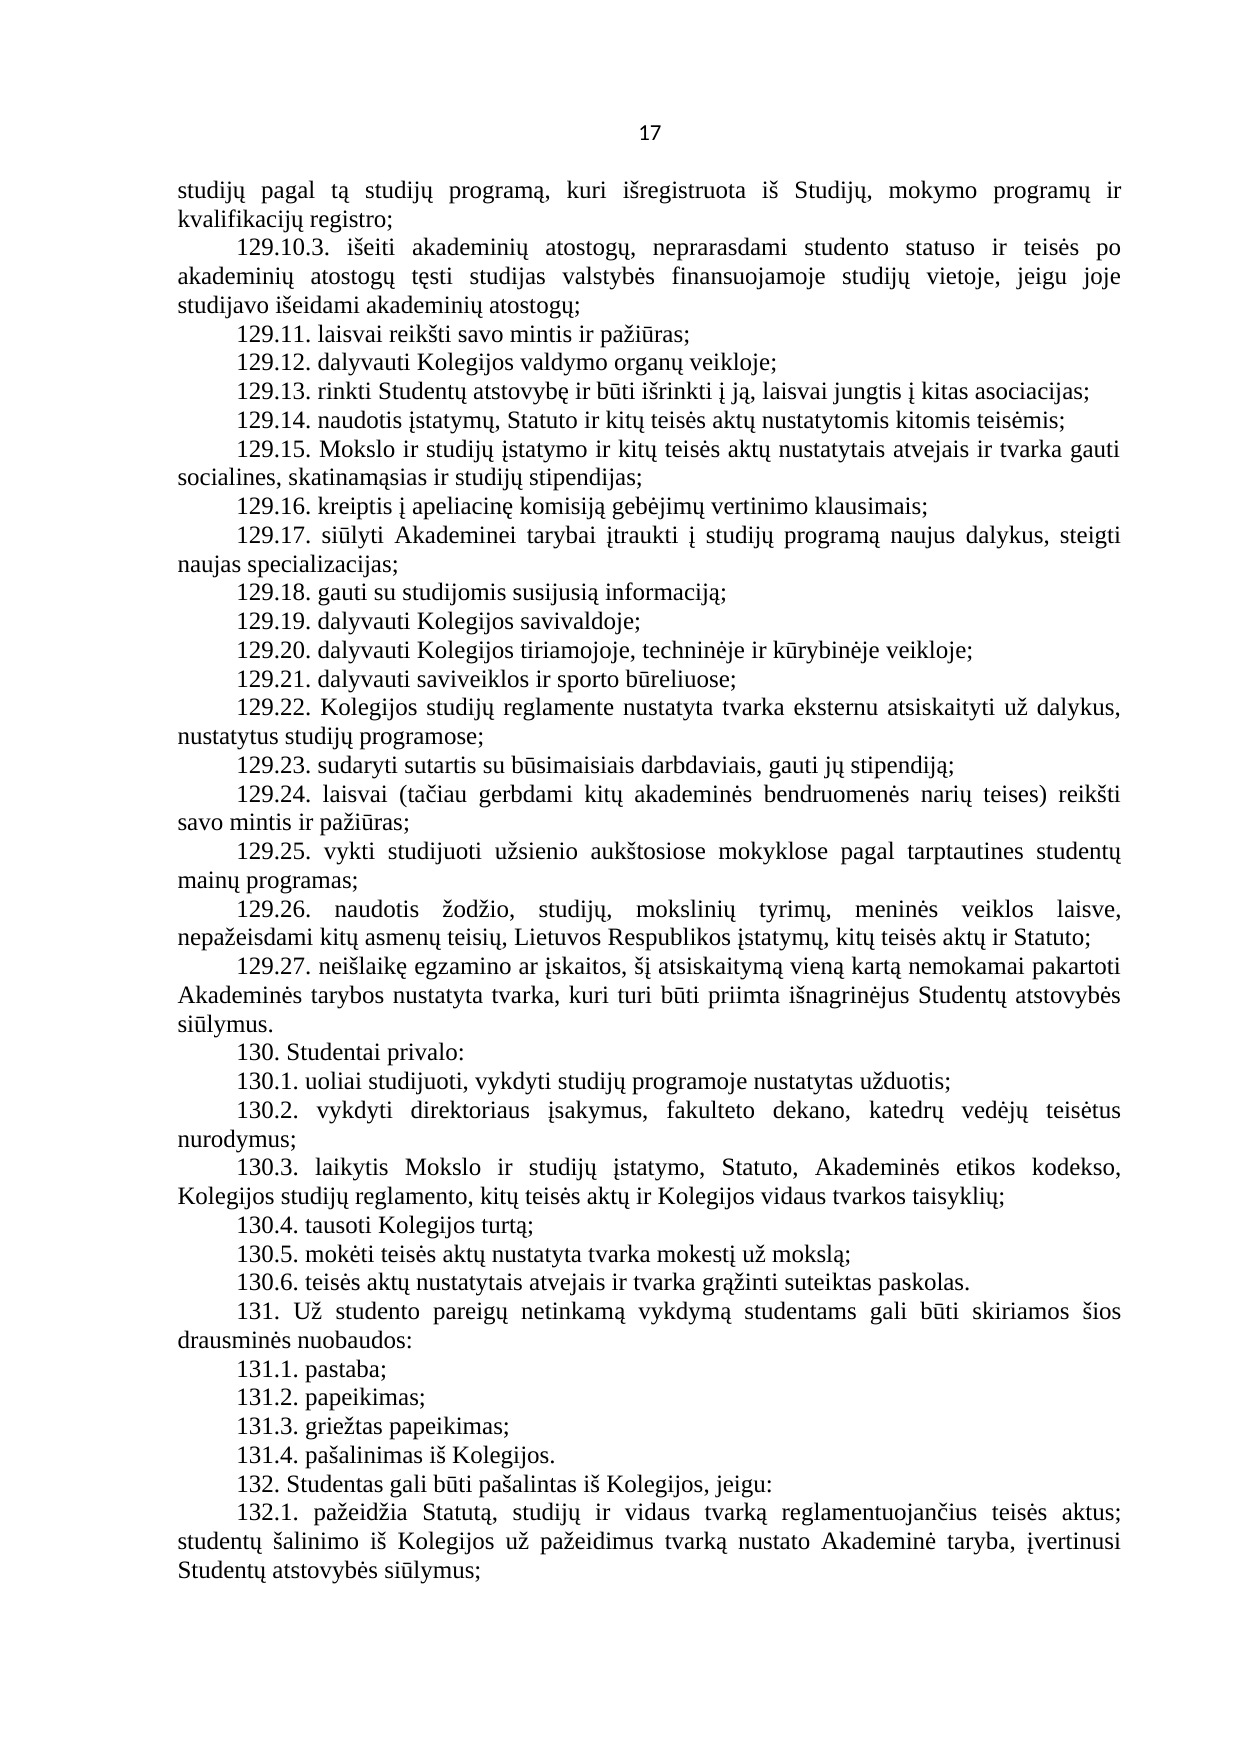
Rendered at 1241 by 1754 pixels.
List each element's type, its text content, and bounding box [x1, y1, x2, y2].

text 130.1. uoliai studijuoti, vykdyti studijų programoje nustatytas užduotis; [177, 1066, 1122, 1095]
text 130.3. laikytis Mokslo ir studijų įstatymo, Statuto, Akademinės etikos kodekso, Kolegijos studijų reglamento, kitų teisės aktų ir Kolegijos vidaus tvarkos taisyklių; [177, 1152, 1122, 1210]
text 129.20. dalyvauti Kolegijos tiriamojoje, techninėje ir kūrybinėje veikloje; [177, 635, 1122, 664]
text 129.21. dalyvauti saviveiklos ir sporto būreliuose; [177, 664, 1122, 692]
text 131.3. griežtas papeikimas; [177, 1411, 1122, 1440]
text 129.12. dalyvauti Kolegijos valdymo organų veikloje; [177, 347, 1122, 376]
text studijų pagal tą studijų programą, kuri išregistruota iš Studijų, mokymo programų ir kvalifikacijų registro; [177, 175, 1122, 232]
text 130.2. vykdyti direktoriaus įsakymus, fakulteto dekano, katedrų vedėjų teisėtus nurodymus; [177, 1095, 1122, 1152]
text 130. Studentai privalo: [177, 1037, 1122, 1066]
text 129.17. siūlyti Akademinei tarybai įtraukti į studijų programą naujus dalykus, steigti naujas specializacijas; [177, 520, 1122, 577]
text 129.13. rinkti Studentų atstovybę ir būti išrinkti į ją, laisvai jungtis į kitas asociacijas; [177, 376, 1122, 405]
text 129.16. kreiptis į apeliacinę komisiją gebėjimų vertinimo klausimais; [177, 491, 1122, 520]
text 129.18. gauti su studijomis susijusią informaciją; [177, 577, 1122, 606]
text 130.4. tausoti Kolegijos turtą; [177, 1210, 1122, 1239]
text 131.2. papeikimas; [177, 1382, 1122, 1411]
text 131. Už studento pareigų netinkamą vykdymą studentams gali būti skiriamos šios drausminės nuobaudos: [177, 1296, 1122, 1354]
text 129.14. naudotis įstatymų, Statuto ir kitų teisės aktų nustatytomis kitomis teisėmis; [177, 405, 1122, 434]
text 129.22. Kolegijos studijų reglamente nustatyta tvarka eksternu atsiskaityti už dalykus, nustatytus studijų programose; [177, 692, 1122, 750]
text 129.24. laisvai (tačiau gerbdami kitų akademinės bendruomenės narių teises) reikšti savo mintis ir pažiūras; [177, 779, 1122, 836]
text 132. Studentas gali būti pašalintas iš Kolegijos, jeigu: [177, 1469, 1122, 1497]
text 129.19. dalyvauti Kolegijos savivaldoje; [177, 606, 1122, 635]
text 129.27. neišlaikę egzamino ar įskaitos, šį atsiskaitymą vieną kartą nemokamai pakartoti Akademinės tarybos nustatyta tvarka, kuri turi būti priimta išnagrinėjus Studentų atstovybės siūlymus. [177, 951, 1122, 1037]
text 129.23. sudaryti sutartis su būsimaisiais darbdaviais, gauti jų stipendiją; [177, 750, 1122, 779]
text 129.25. vykti studijuoti užsienio aukštosiose mokyklose pagal tarptautines studentų mainų programas; [177, 836, 1122, 894]
text 132.1. pažeidžia Statutą, studijų ir vidaus tvarką reglamentuojančius teisės aktus; studentų šalinimo iš Kolegijos už pažeidimus tvarką nustato Akademinė taryba, įvertinusi Studentų atstovybės siūlymus; [177, 1497, 1122, 1584]
text 131.4. pašalinimas iš Kolegijos. [177, 1440, 1122, 1469]
text 129.11. laisvai reikšti savo mintis ir pažiūras; [177, 319, 1122, 347]
text 130.5. mokėti teisės aktų nustatyta tvarka mokestį už mokslą; [177, 1239, 1122, 1267]
text 129.15. Mokslo ir studijų įstatymo ir kitų teisės aktų nustatytais atvejais ir tvarka gauti socialines, skatinamąsias ir studijų stipendijas; [177, 434, 1122, 491]
text 130.6. teisės aktų nustatytais atvejais ir tvarka grąžinti suteiktas paskolas. [177, 1267, 1122, 1296]
text 129.26. naudotis žodžio, studijų, mokslinių tyrimų, meninės veiklos laisve, nepažeisdami kitų asmenų teisių, Lietuvos Respublikos įstatymų, kitų teisės aktų ir Statuto; [177, 894, 1122, 951]
text 129.10.3. išeiti akademinių atostogų, neprarasdami studento statuso ir teisės po akademinių atostogų tęsti studijas valstybės finansuojamoje studijų vietoje, jeigu joje studijavo išeidami akademinių atostogų; [177, 232, 1122, 319]
text 131.1. pastaba; [177, 1354, 1122, 1382]
